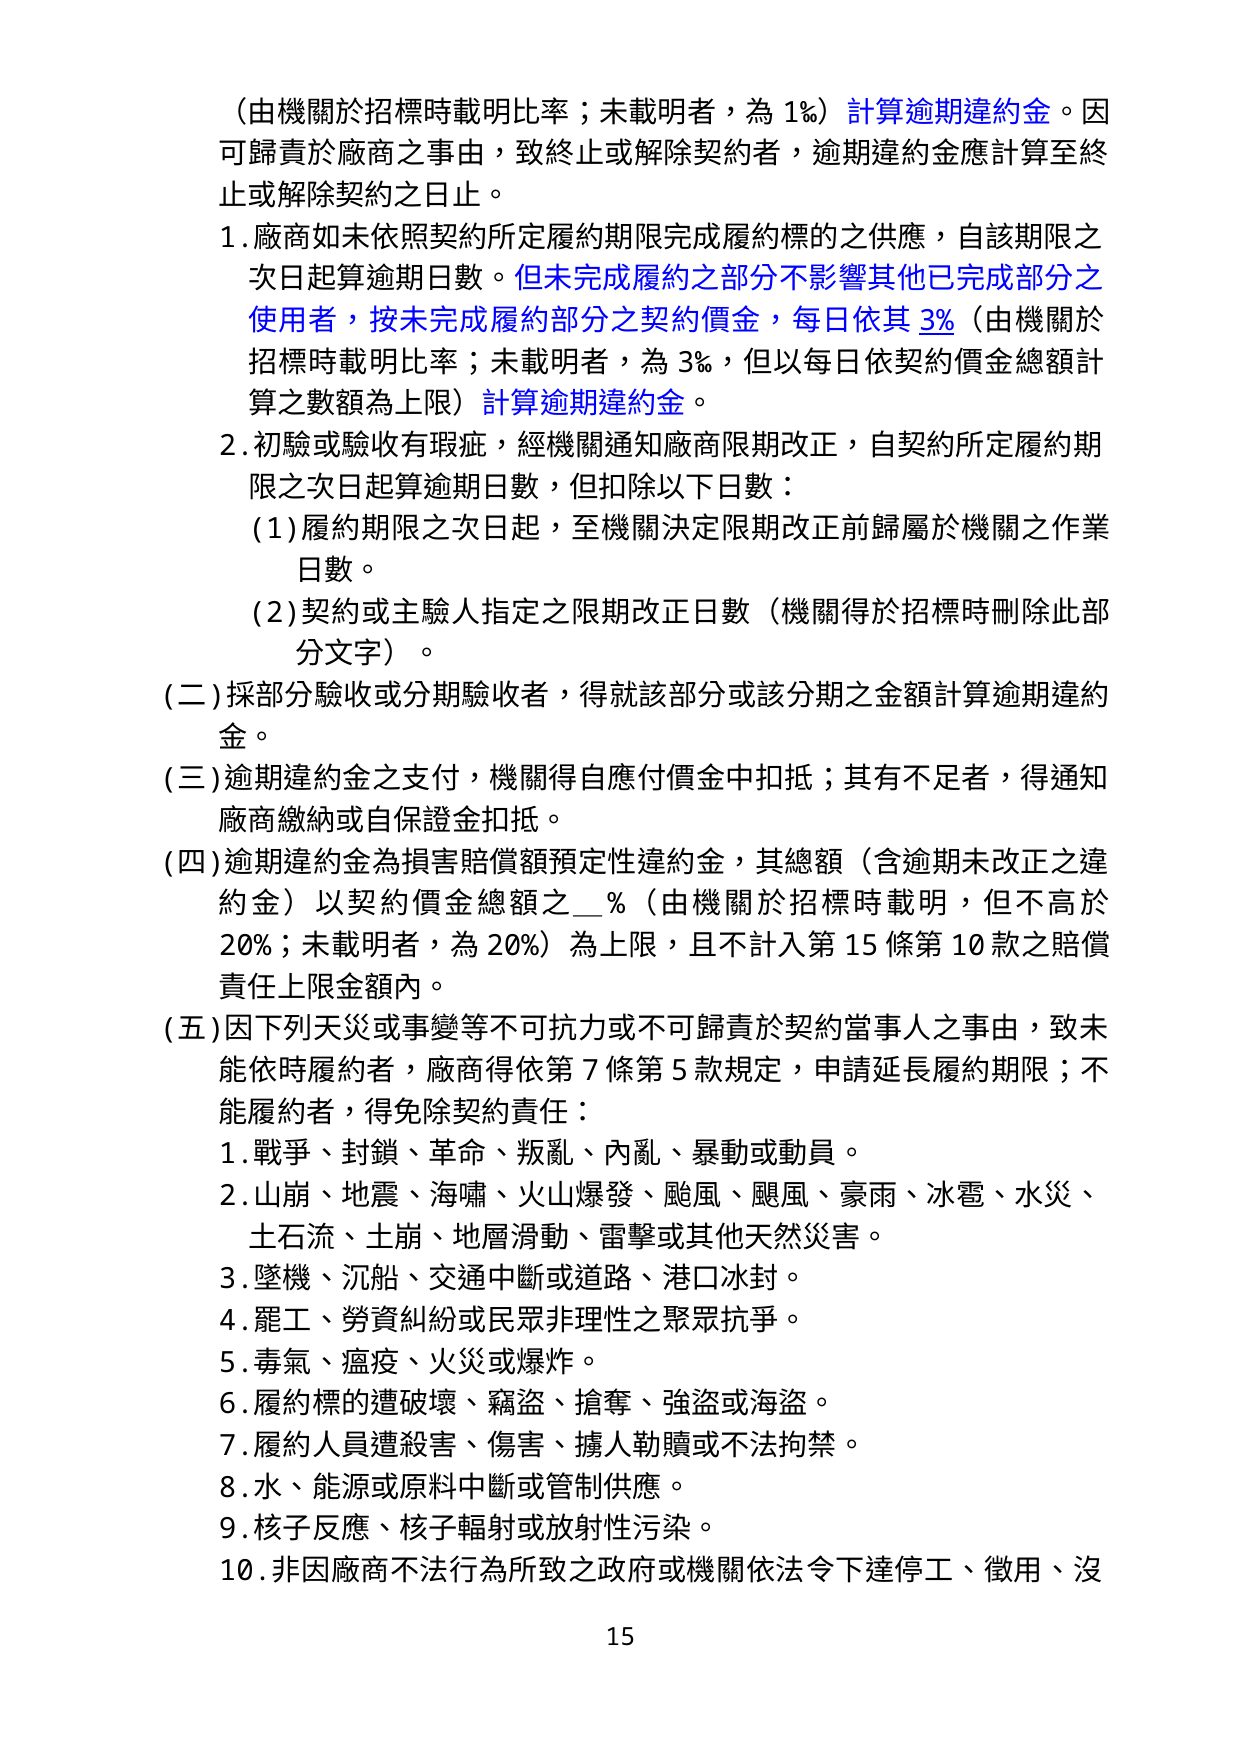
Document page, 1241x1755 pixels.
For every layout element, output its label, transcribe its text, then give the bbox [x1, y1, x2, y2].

text (四)逾期違約金為損害賠償額預定性違約金，其總額（含逾期未改正之違約金）以契約價金總額之＿%（由機關於招標時載明，但不高於20%；未載明者，為20%）為上限，且不計入第15條第10款之賠償責任上限金額內。 [159, 839, 1110, 1005]
text （由機關於招標時載明比率；未載明者，為1‰）計算逾期違約金。因可歸責於廠商之事由，致終止或解除契約者，逾期違約金應計算至終止或解除契約之日止。 [159, 89, 1110, 214]
text 4.罷工、勞資糾紛或民眾非理性之聚眾抗爭。 [218, 1297, 1104, 1339]
text (五)因下列天災或事變等不可抗力或不可歸責於契約當事人之事由，致未能依時履約者，廠商得依第7條第5款規定，申請延長履約期限；不能履約者，得免除契約責任： [159, 1005, 1110, 1130]
text (二)採部分驗收或分期驗收者，得就該部分或該分期之金額計算逾期違約金。 [159, 672, 1110, 755]
text (1)履約期限之次日起，至機關決定限期改正前歸屬於機關之作業日數。 [248, 505, 1110, 589]
text 9.核子反應、核子輻射或放射性污染。 [218, 1505, 1104, 1547]
text 5.毒氣、瘟疫、火災或爆炸。 [218, 1339, 1104, 1380]
text 7.履約人員遭殺害、傷害、擄人勒贖或不法拘禁。 [218, 1422, 1104, 1464]
text 2.山崩、地震、海嘯、火山爆發、颱風、颶風、豪雨、冰雹、水災、土石流、土崩、地層滑動、雷擊或其他天然災害。 [218, 1172, 1104, 1255]
text (2)契約或主驗人指定之限期改正日數（機關得於招標時刪除此部分文字）。 [248, 589, 1110, 672]
text 10.非因廠商不法行為所致之政府或機關依法令下達停工、徵用、沒 [218, 1547, 1104, 1589]
text 8.水、能源或原料中斷或管制供應。 [218, 1464, 1104, 1505]
text 2.初驗或驗收有瑕疵，經機關通知廠商限期改正，自契約所定履約期限之次日起算逾期日數，但扣除以下日數： [218, 422, 1104, 505]
text 6.履約標的遭破壞、竊盜、搶奪、強盜或海盜。 [218, 1380, 1104, 1422]
text (三)逾期違約金之支付，機關得自應付價金中扣抵；其有不足者，得通知廠商繳納或自保證金扣抵。 [159, 755, 1110, 839]
text 3.墜機、沉船、交通中斷或道路、港口冰封。 [218, 1255, 1104, 1297]
text 1.廠商如未依照契約所定履約期限完成履約標的之供應，自該期限之次日起算逾期日數。但未完成履約之部分不影響其他已完成部分之使用者，按未完成履約部分之契約價金，每日依其3%（由機關於招標時載明比率；未載明者，為3‰，但以每日依契約價金總額計算之數額為上限）計算逾期違約金。 [218, 214, 1104, 422]
text 1.戰爭、封鎖、革命、叛亂、內亂、暴動或動員。 [218, 1130, 1104, 1172]
